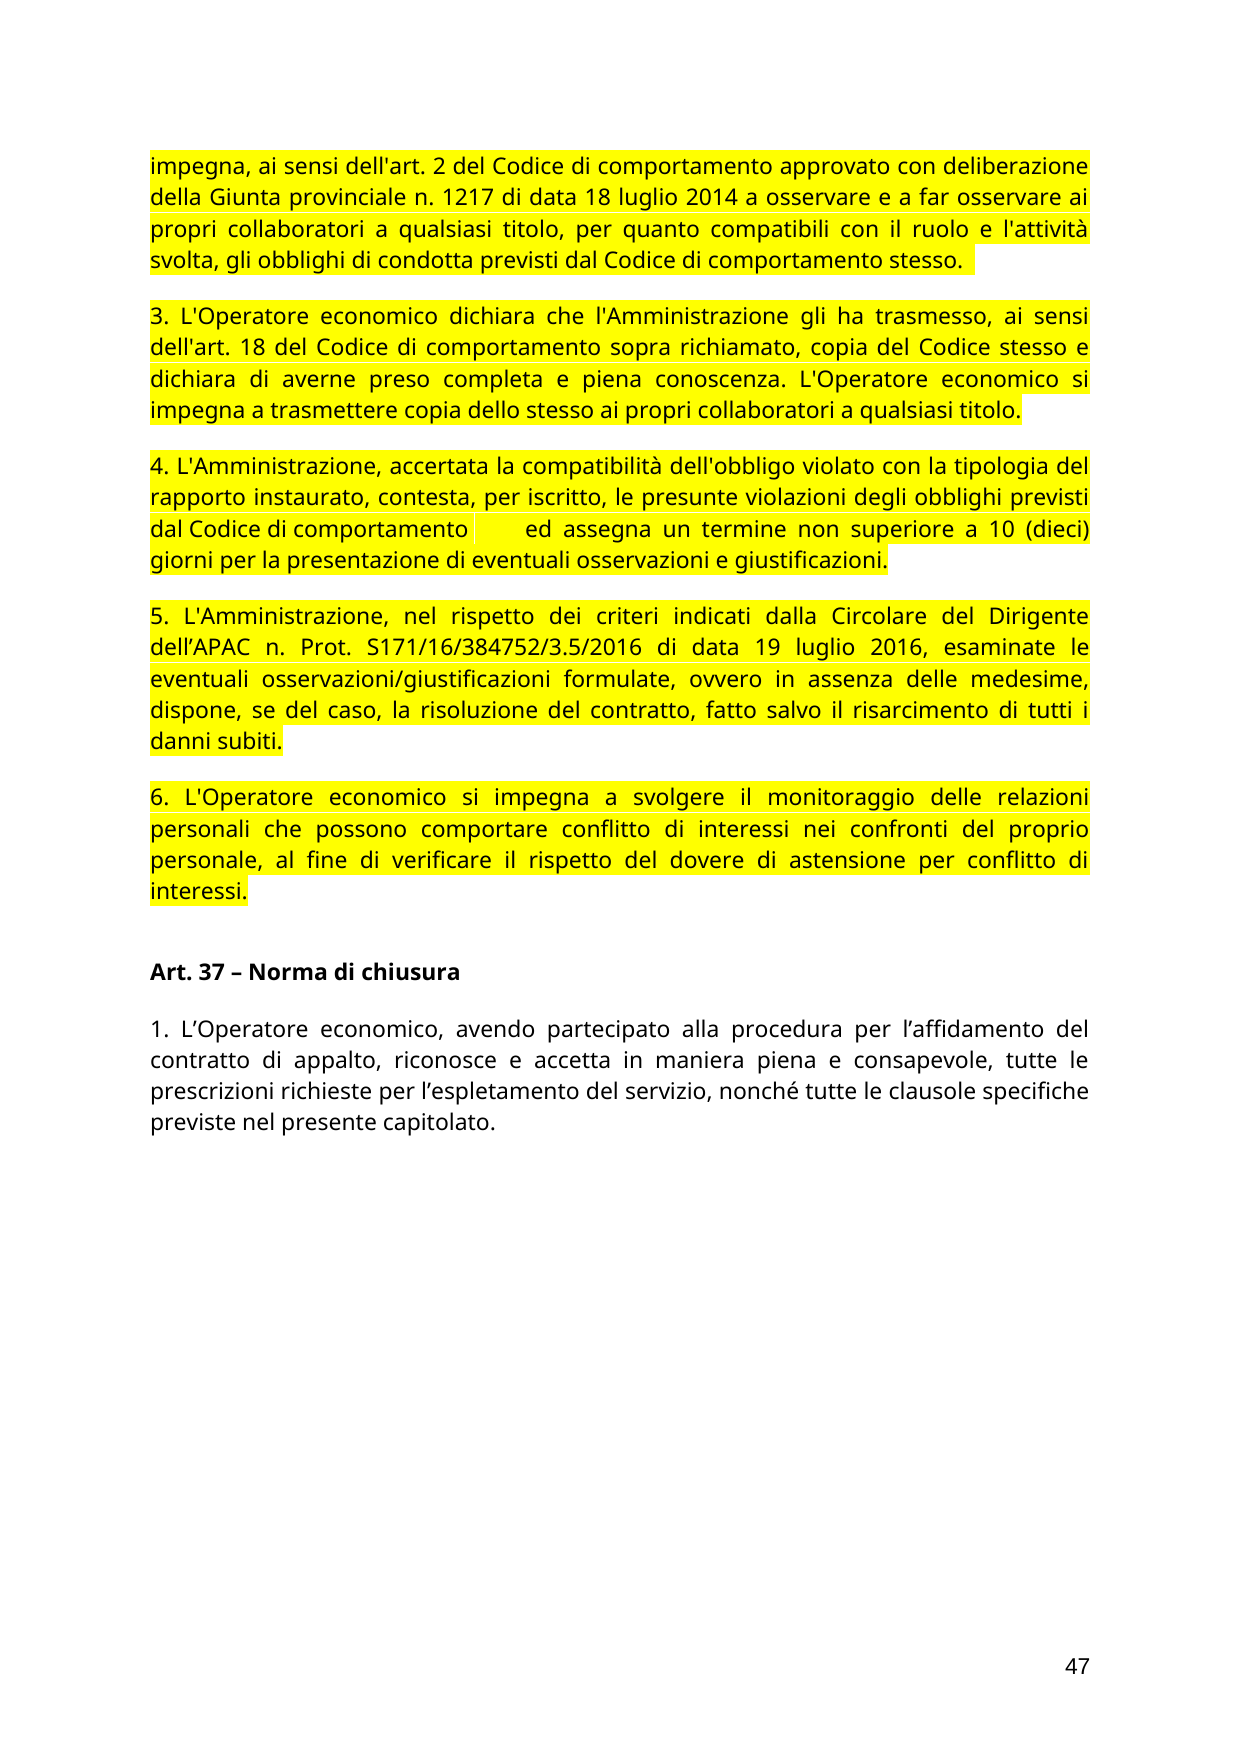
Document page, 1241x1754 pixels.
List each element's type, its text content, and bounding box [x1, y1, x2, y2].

text 4. L'Amministrazione, accertata la compatibilità dell'obbligo violato con la tipologia del rapporto instaurato, contesta, per iscritto, le presunte violazioni degli obblighi previsti dal Codice di comportamento ed assegna un termine non superiore a 10 (dieci) giorni per la presentazione di eventuali osservazioni e giustificazioni. [150, 450, 1090, 575]
text 6. L'Operatore economico si impegna a svolgere il monitoraggio delle relazioni personali che possono comportare conflitto di interessi nei confronti del proprio personale, al fine di verificare il rispetto del dovere di astensione per conflitto di interessi. [150, 781, 1090, 906]
subtitle Art. 37 – Norma di chiusura [150, 956, 1090, 987]
text 5. L'Amministrazione, nel rispetto dei criteri indicati dalla Circolare del Dirigente dell’APAC n. Prot. S171/16/384752/3.5/2016 di data 19 luglio 2016, esaminate le eventuali osservazioni/giustificazioni formulate, ovvero in assenza delle medesime, dispone, se del caso, la risoluzione del contratto, fatto salvo il risarcimento di tutti i danni subiti. [150, 600, 1090, 756]
text impegna, ai sensi dell'art. 2 del Codice di comportamento approvato con deliberazione della Giunta provinciale n. 1217 di data 18 luglio 2014 a osservare e a far osservare ai propri collaboratori a qualsiasi titolo, per quanto compatibili con il ruolo e l'attività svolta, gli obblighi di condotta previsti dal Codice di comportamento stesso. [150, 150, 1090, 275]
text 3. L'Operatore economico dichiara che l'Amministrazione gli ha trasmesso, ai sensi dell'art. 18 del Codice di comportamento sopra richiamato, copia del Codice stesso e dichiara di averne preso completa e piena conoscenza. L'Operatore economico si impegna a trasmettere copia dello stesso ai propri collaboratori a qualsiasi titolo. [150, 300, 1090, 425]
text 1. L’Operatore economico, avendo partecipato alla procedura per l’affidamento del contratto di appalto, riconosce e accetta in maniera piena e consapevole, tutte le prescrizioni richieste per l’espletamento del servizio, nonché tutte le clausole specifiche previste nel presente capitolato. [150, 1012, 1090, 1137]
